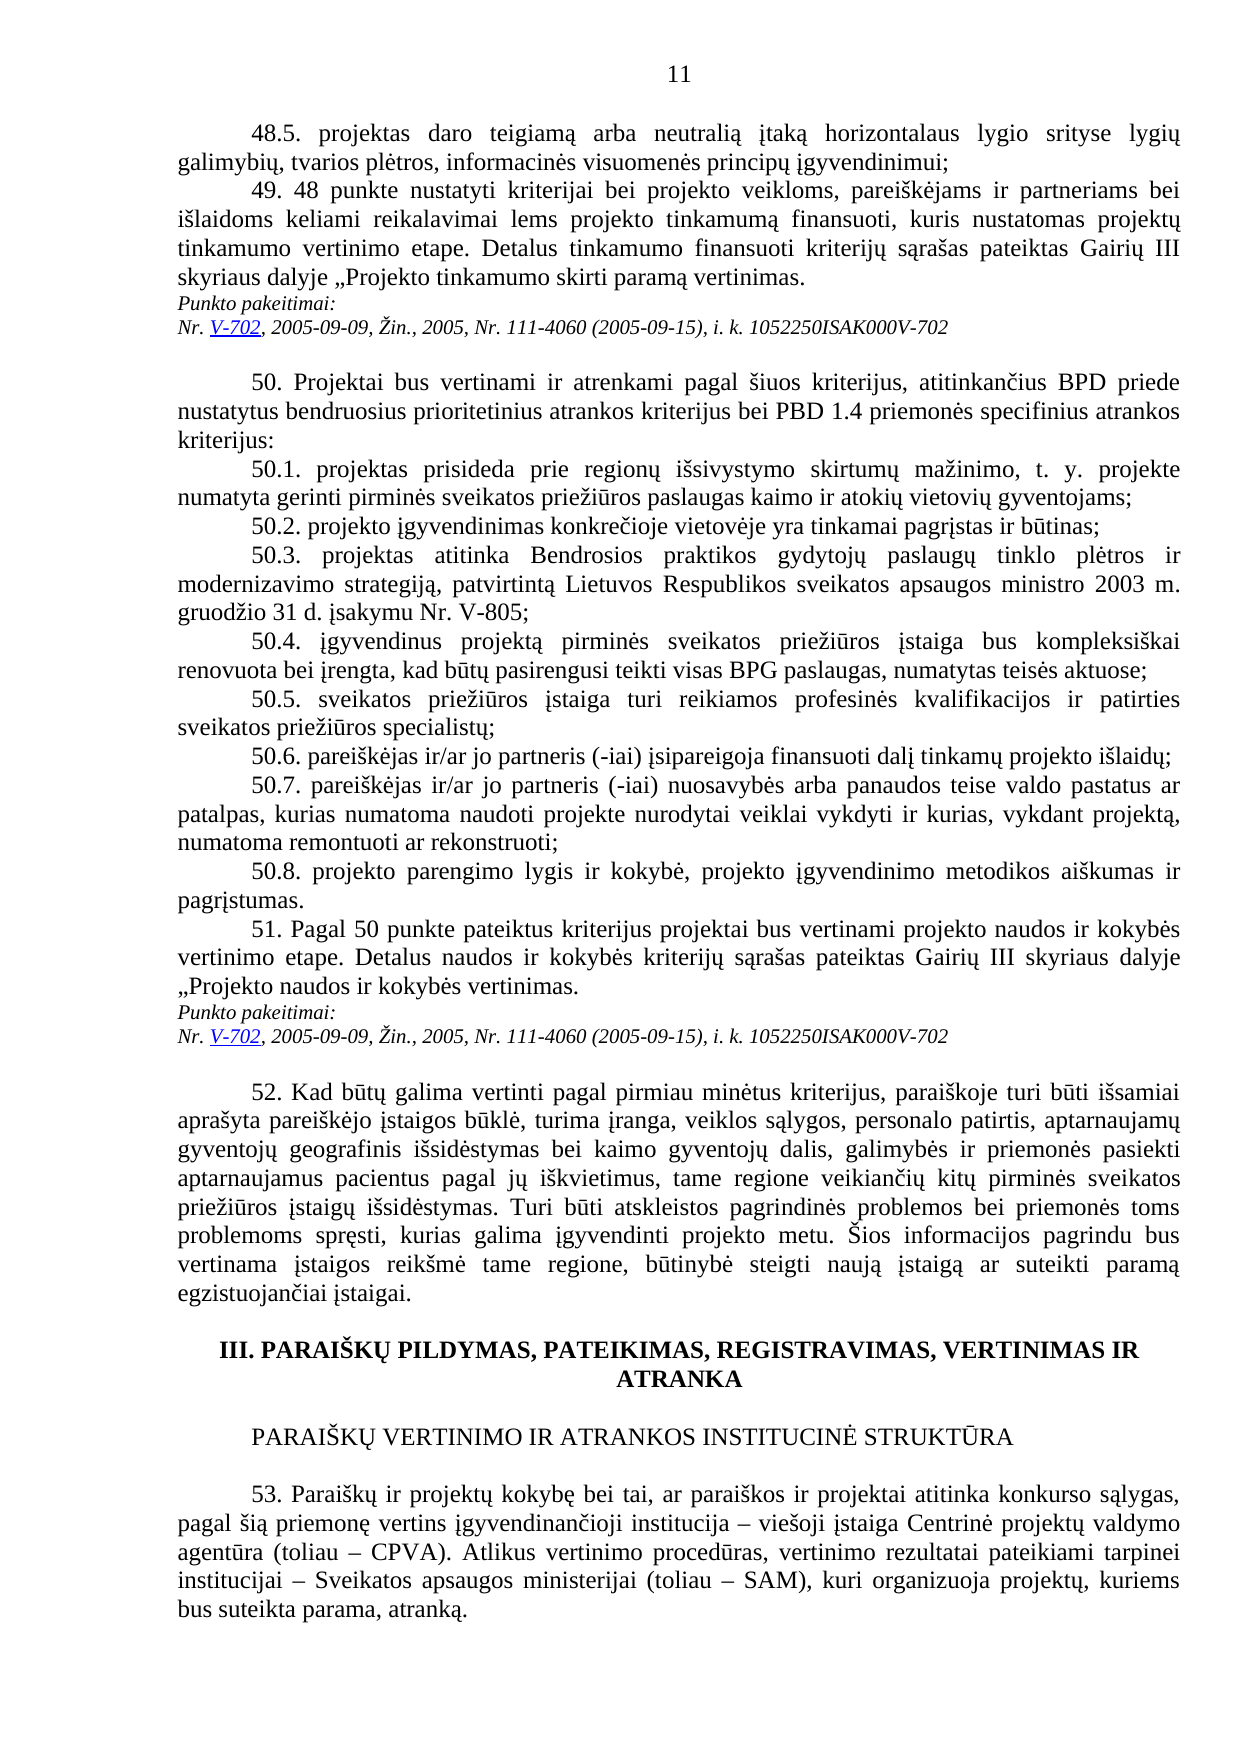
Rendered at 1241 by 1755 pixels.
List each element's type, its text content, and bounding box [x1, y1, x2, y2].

text 50. Projektai bus vertinami ir atrenkami pagal šiuos kriterijus, atitinkančius BPD priede nustatytus bendruosius prioritetinius atrankos kriterijus bei PBD 1.4 priemonės specifinius atrankos kriterijus: [177, 367, 1181, 454]
text 50.1. projektas prisideda prie regionų išsivystymo skirtumų mažinimo, t. y. projekte numatyta gerinti pirminės sveikatos priežiūros paslaugas kaimo ir atokių vietovių gyventojams; [177, 454, 1181, 511]
text 49. 48 punkte nustatyti kriterijai bei projekto veikloms, pareiškėjams ir partneriams bei išlaidoms keliami reikalavimai lems projekto tinkamumą finansuoti, kuris nustatomas projektų tinkamumo vertinimo etape. Detalus tinkamumo finansuoti kriterijų sąrašas pateiktas Gairių III skyriaus dalyje „Projekto tinkamumo skirti paramą vertinimas. [177, 176, 1181, 291]
text 50.5. sveikatos priežiūros įstaiga turi reikiamos profesinės kvalifikacijos ir patirties sveikatos priežiūros specialistų; [177, 684, 1181, 741]
text III. PARAIŠKŲ PILDYMAS, PATEIKIMAS, REGISTRAVIMAS, VERTINIMAS IR ATRANKA [177, 1336, 1181, 1393]
text 53. Paraiškų ir projektų kokybę bei tai, ar paraiškos ir projektai atitinka konkurso sąlygas, pagal šią priemonę vertins įgyvendinančioji institucija – viešoji įstaiga Centrinė projektų valdymo agentūra (toliau – CPVA). Atlikus vertinimo procedūras, vertinimo rezultatai pateikiami tarpinei institucijai – Sveikatos apsaugos ministerijai (toliau – SAM), kuri organizuoja projektų, kuriems bus suteikta parama, atranką. [177, 1479, 1181, 1623]
text 50.2. projekto įgyvendinimas konkrečioje vietovėje yra tinkamai pagrįstas ir būtinas; [177, 511, 1181, 540]
text 50.6. pareiškėjas ir/ar jo partneris (-iai) įsipareigoja finansuoti dalį tinkamų projekto išlaidų; [177, 741, 1181, 770]
text Punkto pakeitimai: [177, 291, 1181, 315]
text 48.5. projektas daro teigiamą arba neutralią įtaką horizontalaus lygio srityse lygių galimybių, tvarios plėtros, informacinės visuomenės principų įgyvendinimui; [177, 118, 1181, 176]
text Nr. V-702, 2005-09-09, Žin., 2005, Nr. 111-4060 (2005-09-15), i. k. 1052250ISAK000V-702 [177, 1024, 1181, 1048]
text 50.4. įgyvendinus projektą pirminės sveikatos priežiūros įstaiga bus kompleksiškai renovuota bei įrengta, kad būtų pasirengusi teikti visas BPG paslaugas, numatytas teisės aktuose; [177, 626, 1181, 684]
text Punkto pakeitimai: [177, 1000, 1181, 1024]
text 50.7. pareiškėjas ir/ar jo partneris (-iai) nuosavybės arba panaudos teise valdo pastatus ar patalpas, kurias numatoma naudoti projekte nurodytai veiklai vykdyti ir kurias, vykdant projektą, numatoma remontuoti ar rekonstruoti; [177, 770, 1181, 856]
text PARAIŠKŲ VERTINIMO IR ATRANKOS INSTITUCINĖ STRUKTŪRA [177, 1422, 1181, 1451]
text Nr. V-702, 2005-09-09, Žin., 2005, Nr. 111-4060 (2005-09-15), i. k. 1052250ISAK000V-702 [177, 315, 1181, 339]
text 50.8. projekto parengimo lygis ir kokybė, projekto įgyvendinimo metodikos aiškumas ir pagrįstumas. [177, 856, 1181, 914]
text 50.3. projektas atitinka Bendrosios praktikos gydytojų paslaugų tinklo plėtros ir modernizavimo strategiją, patvirtintą Lietuvos Respublikos sveikatos apsaugos ministro 2003 m. gruodžio 31 d. įsakymu Nr. V-805; [177, 540, 1181, 626]
text 51. Pagal 50 punkte pateiktus kriterijus projektai bus vertinami projekto naudos ir kokybės vertinimo etape. Detalus naudos ir kokybės kriterijų sąrašas pateiktas Gairių III skyriaus dalyje „Projekto naudos ir kokybės vertinimas. [177, 914, 1181, 1000]
text 52. Kad būtų galima vertinti pagal pirmiau minėtus kriterijus, paraiškoje turi būti išsamiai aprašyta pareiškėjo įstaigos būklė, turima įranga, veiklos sąlygos, personalo patirtis, aptarnaujamų gyventojų geografinis išsidėstymas bei kaimo gyventojų dalis, galimybės ir priemonės pasiekti aptarnaujamus pacientus pagal jų iškvietimus, tame regione veikiančių kitų pirminės sveikatos priežiūros įstaigų išsidėstymas. Turi būti atskleistos pagrindinės problemos bei priemonės toms problemoms spręsti, kurias galima įgyvendinti projekto metu. Šios informacijos pagrindu bus vertinama įstaigos reikšmė tame regione, būtinybė steigti naują įstaigą ar suteikti paramą egzistuojančiai įstaigai. [177, 1077, 1181, 1307]
